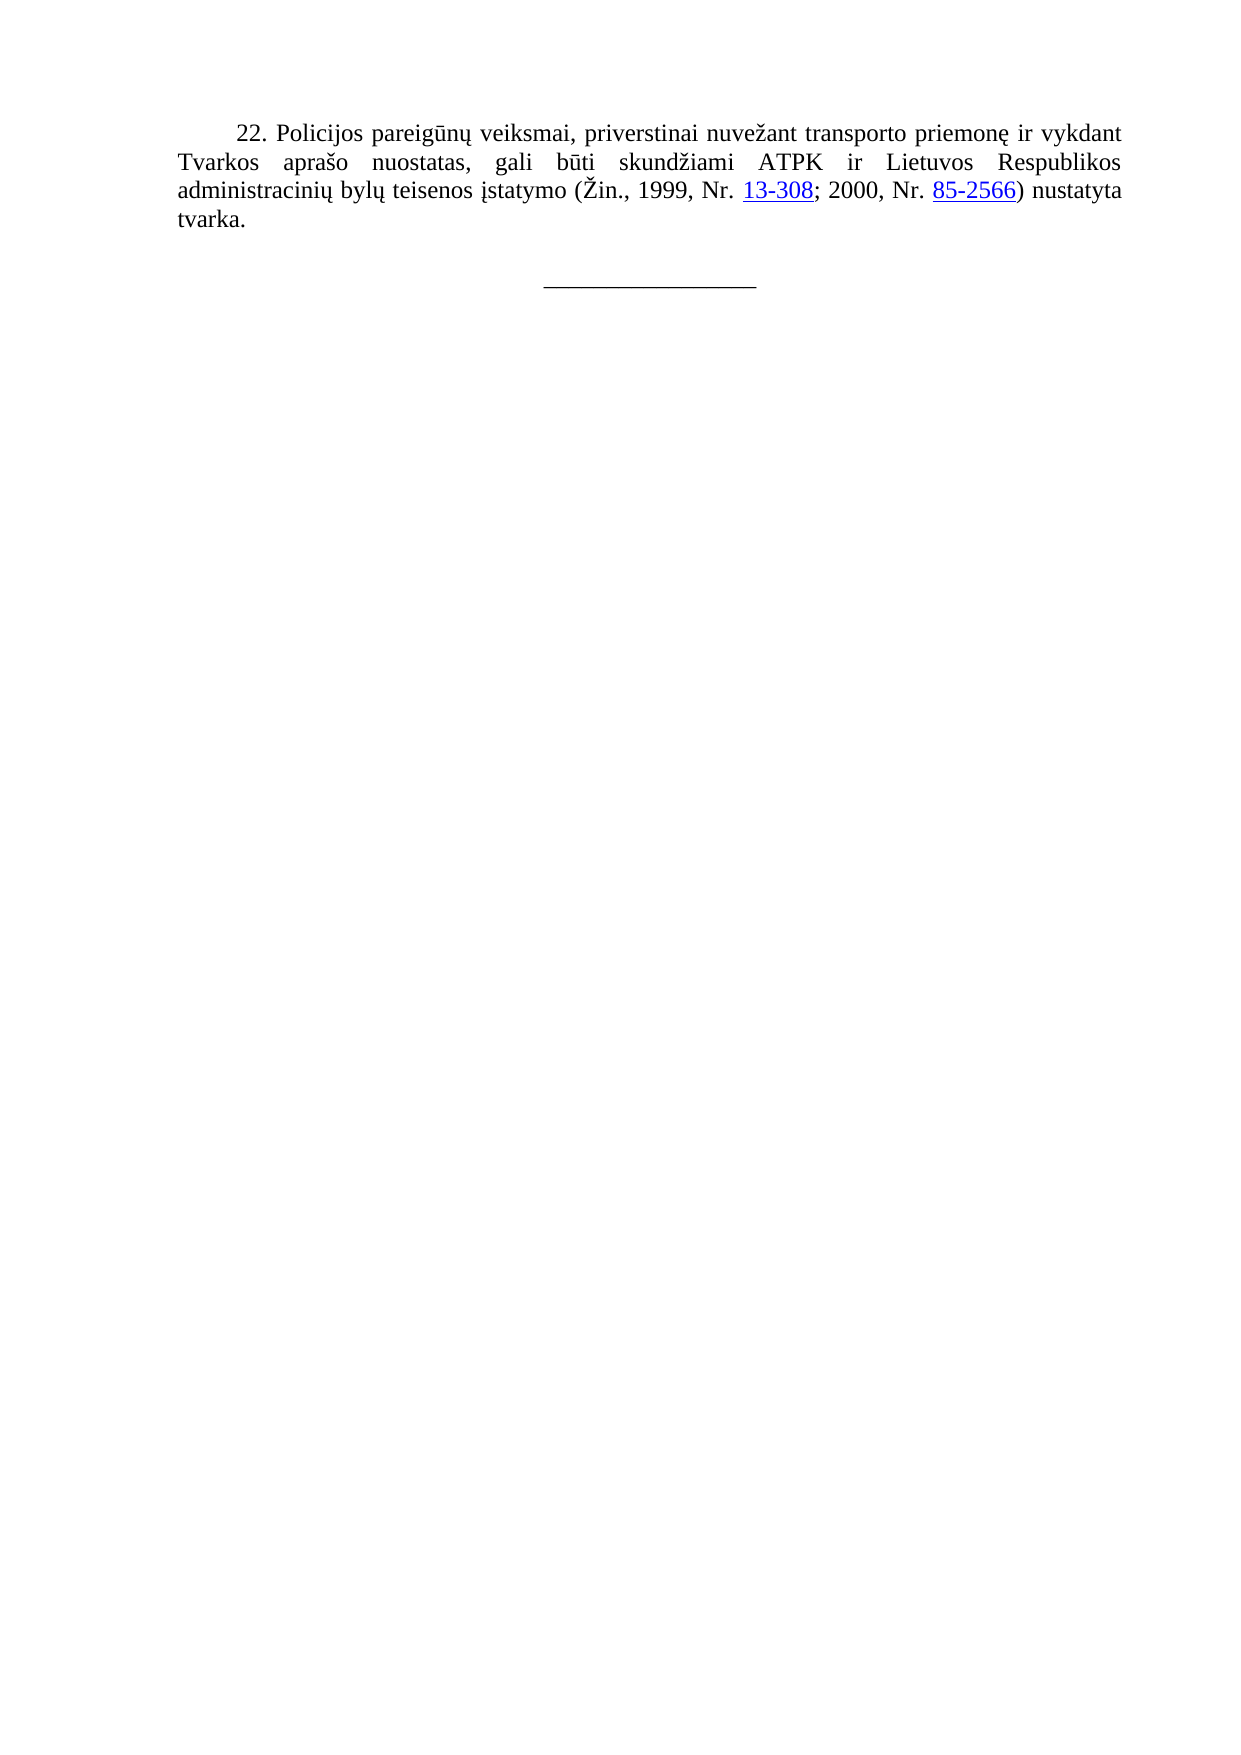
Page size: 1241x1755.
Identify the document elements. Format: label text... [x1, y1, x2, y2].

text _________________ [177, 262, 1122, 291]
text 22. Policijos pareigūnų veiksmai, priverstinai nuvežant transporto priemonę ir vykdant Tvarkos aprašo nuostatas, gali būti skundžiami ATPK ir Lietuvos Respublikos administracinių bylų teisenos įstatymo (Žin., 1999, Nr. 13-308; 2000, Nr. 85-2566) nustatyta tvarka. [177, 118, 1122, 233]
